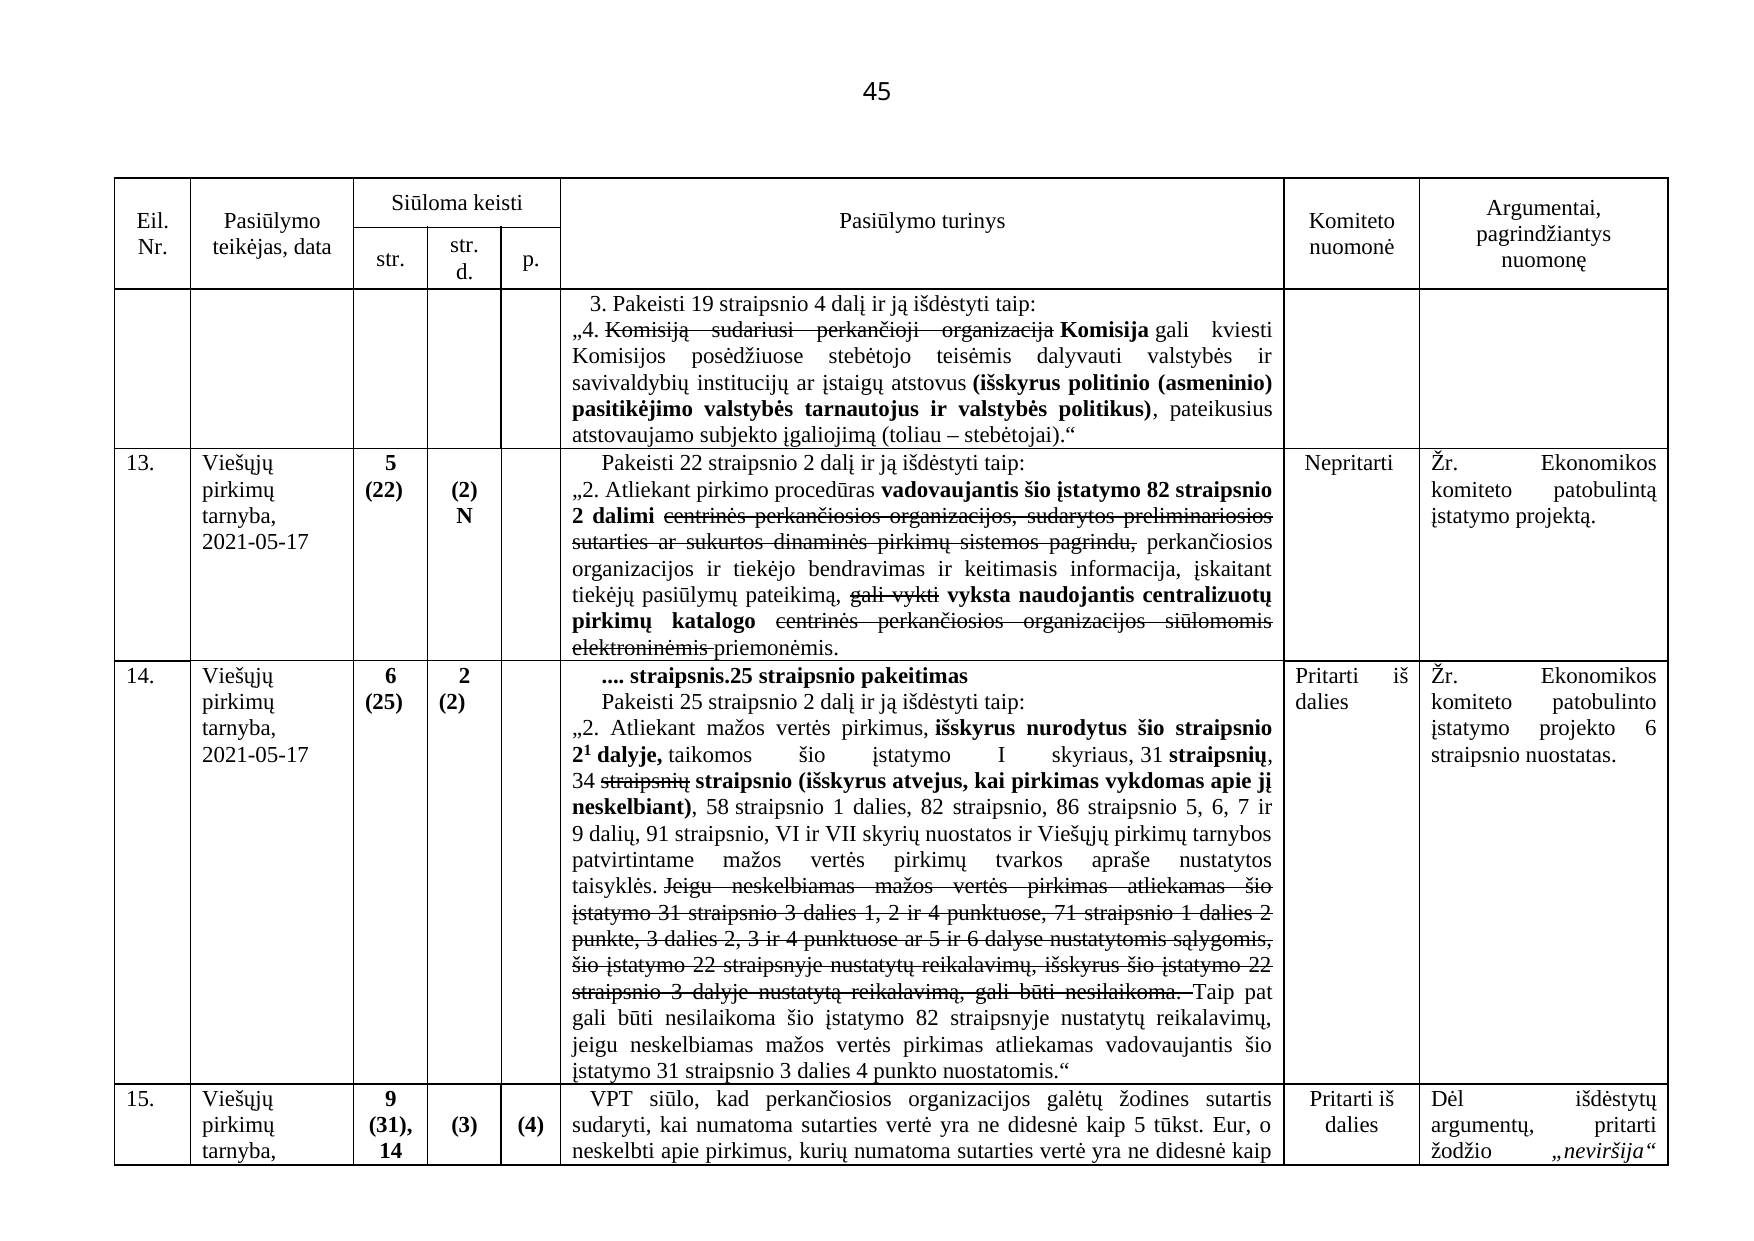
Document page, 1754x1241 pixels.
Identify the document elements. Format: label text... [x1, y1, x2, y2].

table_cell Dėl išdėstytų argumentų, pritarti žodžio „neviršija“ [1420, 1085, 1667, 1164]
table_cell [354, 290, 427, 448]
table_cell [115, 290, 190, 448]
table_cell VPT siūlo, kad perkančiosios organizacijos galėtų žodines sutartis sudaryti, kai numatoma sutarties vertė yra ne didesnė kaip 5 tūkst. Eur, o neskelbti apie pirkimus, kurių numatoma sutarties vertė yra ne didesnė kaip [561, 1085, 1283, 1164]
table_cell 9 (31), 14 [354, 1085, 427, 1164]
table_cell 13. [115, 449, 190, 660]
table_cell Žr. Ekonomikos komiteto patobulintą įstatymo projektą. [1420, 449, 1667, 660]
table_cell 14. [115, 662, 190, 1083]
table_cell [502, 290, 560, 448]
table_header Argumentai, pagrindžiantys nuomonę [1420, 179, 1667, 288]
table_cell (4) [502, 1085, 560, 1164]
table_cell 15. [115, 1085, 190, 1164]
table_cell Pritarti iš dalies [1285, 662, 1419, 1083]
table_cell Pakeisti 22 straipsnio 2 dalį ir ją išdėstyti taip: „2. Atliekant pirkimo procedūras vadovaujantis šio įstatymo 82 straipsnio 2 dalimi centrinės perkančiosios organizacijos, sudarytos preliminariosios sutarties ar sukurtos dinaminės pirkimų sistemos pagrindu, perkančiosios organizacijos ir tiekėjo bendravimas ir keitimasis informacija, įskaitant tiekėjų pasiūlymų pateikimą, gali vykti vyksta naudojantis centralizuotų pirkimų katalogo centrinės perkančiosios organizacijos siūlomomis elektroninėmis priemonėmis. [561, 449, 1283, 660]
table_cell Nepritarti [1285, 449, 1419, 660]
table_cell str. d. [428, 228, 500, 288]
table_cell (2) N [428, 449, 501, 660]
table_header Pasiūlymo turinys [561, 179, 1283, 288]
table_cell Žr. Ekonomikos komiteto patobulinto įstatymo projekto 6 straipsnio nuostatas. [1420, 662, 1667, 1083]
table_cell [428, 290, 500, 448]
table_header Siūloma keisti [354, 179, 560, 226]
table_cell Viešųjų pirkimų tarnyba, [191, 1085, 353, 1164]
table_cell 3. Pakeisti 19 straipsnio 4 dalį ir ją išdėstyti taip: „4. Komisiją sudariusi perkančioji organizacija Komisija gali kviesti Komisijos posėdžiuose stebėtojo teisėmis dalyvauti valstybės ir savivaldybių institucijų ar įstaigų atstovus (išskyrus politinio (asmeninio) pasitikėjimo valstybės tarnautojus ir valstybės politikus), pateikusius atstovaujamo subjekto įgaliojimą (toliau – stebėtojai).“ [561, 290, 1283, 448]
table_cell [502, 449, 560, 660]
table_cell p. [502, 228, 560, 288]
table_header Eil. Nr. [115, 179, 190, 288]
table_header Pasiūlymo teikėjas, data [191, 179, 353, 288]
table_cell [502, 661, 560, 1083]
table_cell Viešųjų pirkimų tarnyba, 2021-05-17 [191, 661, 353, 1083]
table_cell [191, 290, 353, 448]
table_cell (3) [428, 1085, 500, 1164]
table_cell str. [354, 228, 427, 288]
table_cell Viešųjų pirkimų tarnyba, 2021-05-17 [191, 449, 353, 660]
table_cell [1285, 290, 1419, 448]
table_cell Pritarti iš dalies [1285, 1085, 1419, 1164]
table_cell [1420, 290, 1667, 448]
table_cell 6 (25) [354, 661, 427, 1083]
table_cell 5 (22) [354, 449, 427, 660]
table_cell .... straipsnis.25 straipsnio pakeitimas Pakeisti 25 straipsnio 2 dalį ir ją išdėstyti taip: „2. Atliekant mažos vertės pirkimus, išskyrus nurodytus šio straipsnio 21 dalyje, taikomos šio įstatymo I skyriaus, 31 straipsnių, 34 straipsnių straipsnio (išskyrus atvejus, kai pirkimas vykdomas apie jį neskelbiant), 58 straipsnio 1 dalies, 82 straipsnio, 86 straipsnio 5, 6, 7 ir 9 dalių, 91 straipsnio, VI ir VII skyrių nuostatos ir Viešųjų pirkimų tarnybos patvirtintame mažos vertės pirkimų tvarkos apraše nustatytos taisyklės. Jeigu neskelbiamas mažos vertės pirkimas atliekamas šio įstatymo 31 straipsnio 3 dalies 1, 2 ir 4 punktuose, 71 straipsnio 1 dalies 2 punkte, 3 dalies 2, 3 ir 4 punktuose ar 5 ir 6 dalyse nustatytomis sąlygomis, šio įstatymo 22 straipsnyje nustatytų reikalavimų, išskyrus šio įstatymo 22 straipsnio 3 dalyje nustatytą reikalavimą, gali būti nesilaikoma. Taip pat gali būti nesilaikoma šio įstatymo 82 straipsnyje nustatytų reikalavimų, jeigu neskelbiamas mažos vertės pirkimas atliekamas vadovaujantis šio įstatymo 31 straipsnio 3 dalies 4 punkto nuostatomis.“ [561, 661, 1283, 1083]
table_header Komiteto nuomonė [1285, 179, 1419, 288]
table_cell 2 (2) [428, 661, 501, 1083]
